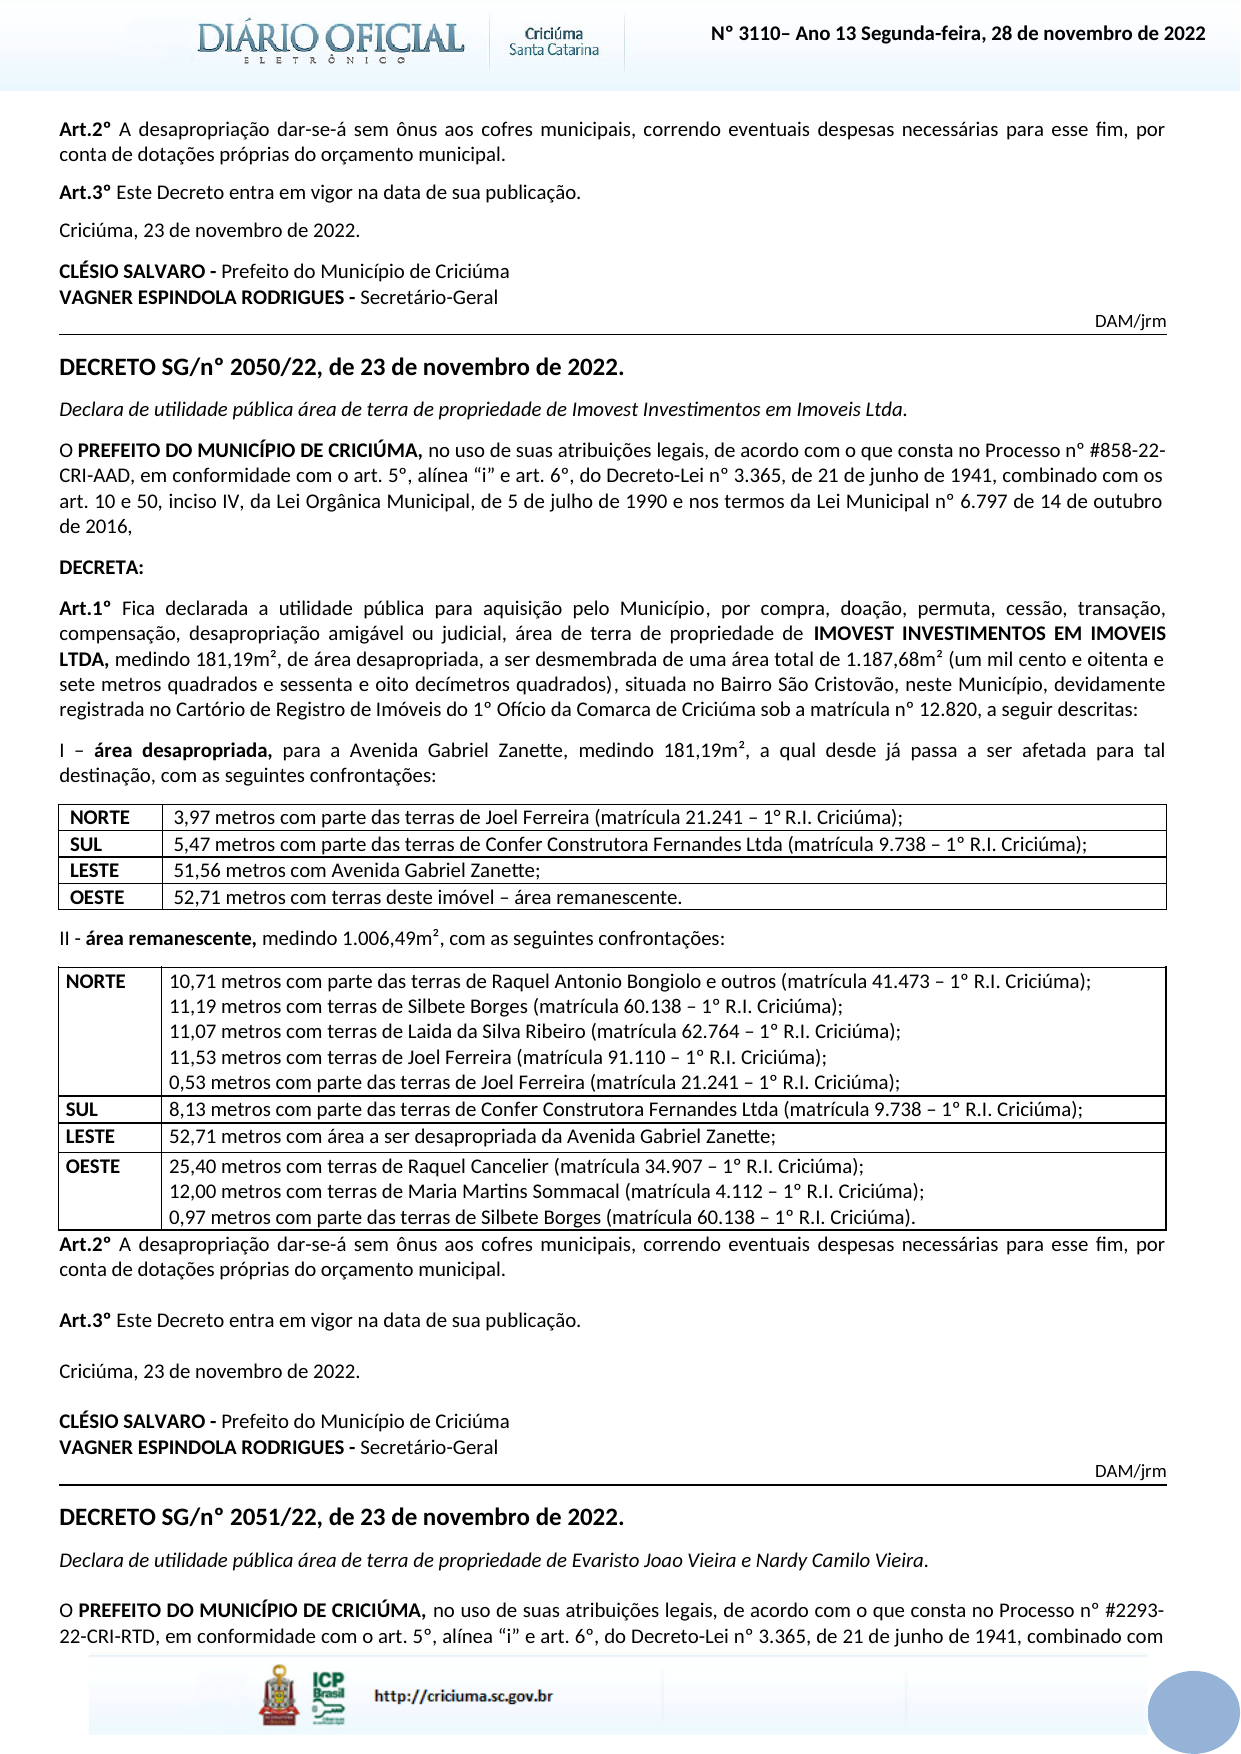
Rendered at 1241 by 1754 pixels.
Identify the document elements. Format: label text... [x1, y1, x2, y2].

text Criciúma, 23 de novembro de 2022. [59, 218, 1167, 243]
table_cell OESTE [59, 884, 162, 909]
text DECRETO SG/nº 2051/22, de 23 de novembro de 2022. [59, 1501, 1167, 1531]
table_cell 52,71 metros com terras deste imóvel – área remanescente. [163, 884, 1166, 909]
text O PREFEITO DO MUNICÍPIO DE CRICIÚMA, no uso de suas atribuições legais, de acordo com o que consta no Processo nº #2293-22-CRI-RTD, em conformidade com o art. 5º, alínea “i” e art. 6º, do Decreto-Lei nº 3.365, de 21 de junho de 1941, combinado com [59, 1598, 1167, 1648]
text DECRETA: [59, 554, 1167, 579]
text VAGNER ESPINDOLA RODRIGUES - Secretário-Geral [59, 284, 1167, 309]
text Art.3º Este Decreto entra em vigor na data de sua publicação. [59, 1307, 1167, 1332]
text II - área remanescente, medindo 1.006,49m², com as seguintes confrontações: [59, 926, 1167, 951]
text Art.1º Fica declarada a utilidade pública para aquisição pelo Município, por compra, doação, permuta, cessão, transação, compensação, desapropriação amigável ou judicial, área de terra de propriedade de IMOVEST INVESTIMENTOS EM IMOVEIS LTDA, medindo 181,19m², de área desapropriada, a ser desmembrada de uma área total de 1.187,68m² (um mil cento e oitenta e sete metros quadrados e sessenta e oito decímetros quadrados), situada no Bairro São Cristovão, neste Município, devidamente registrada no Cartório de Registro de Imóveis do 1º Ofício da Comarca de Criciúma sob a matrícula nº 12.820, a seguir descritas: [59, 595, 1167, 722]
table_cell 25,40 metros com terras de Raquel Cancelier (matrícula 34.907 – 1º R.I. Criciúma); 12,00 metros com terras de Maria Martins Sommacal (matrícula 4.112 – 1º R.I. Criciúma); 0,97 metros com parte das terras de Silbete Borges (matrícula 60.138 – 1º R.I. Criciúma). [162, 1153, 1165, 1229]
text O PREFEITO DO MUNICÍPIO DE CRICIÚMA, no uso de suas atribuições legais, de acordo com o que consta no Processo nº #858-22-CRI-AAD, em conformidade com o art. 5º, alínea “i” e art. 6º, do Decreto-Lei nº 3.365, de 21 de junho de 1941, combinado com os art. 10 e 50, inciso IV, da Lei Orgânica Municipal, de 5 de julho de 1990 e nos termos da Lei Municipal nº 6.797 de 14 de outubro de 2016, [59, 437, 1167, 539]
table_cell 52,71 metros com área a ser desapropriada da Avenida Gabriel Zanette; [162, 1124, 1165, 1151]
table_cell SUL [59, 831, 162, 856]
table_cell 8,13 metros com parte das terras de Confer Construtora Fernandes Ltda (matrícula 9.738 – 1º R.I. Criciúma); [162, 1097, 1165, 1122]
table_cell 51,56 metros com Avenida Gabriel Zanette; [163, 858, 1166, 883]
table_cell 5,47 metros com parte das terras de Confer Construtora Fernandes Ltda (matrícula 9.738 – 1º R.I. Criciúma); [163, 831, 1166, 856]
text DAM/jrm [59, 1459, 1167, 1484]
text DECRETO SG/nº 2050/22, de 23 de novembro de 2022. [59, 351, 1167, 381]
text VAGNER ESPINDOLA RODRIGUES - Secretário-Geral [59, 1434, 1240, 1459]
table_header NORTE [59, 968, 161, 1095]
text Criciúma, 23 de novembro de 2022. [59, 1358, 1167, 1383]
text Declara de utilidade pública área de terra de propriedade de Evaristo Joao Vieira e Nardy Camilo Vieira. [59, 1547, 1167, 1572]
table_header NORTE [59, 805, 162, 830]
text Declara de utilidade pública área de terra de propriedade de Imovest Investimentos em Imoveis Ltda. [59, 396, 1167, 422]
table_cell LESTE [59, 858, 162, 883]
text CLÉSIO SALVARO - Prefeito do Município de Criciúma [59, 1409, 1240, 1434]
table_header 10,71 metros com parte das terras de Raquel Antonio Bongiolo e outros (matrícula 41.473 – 1º R.I. Criciúma); 11,19 metros com terras de Silbete Borges (matrícula 60.138 – 1º R.I. Criciúma); 11,07 metros com terras de Laida da Silva Ribeiro (matrícula 62.764 – 1º R.I. Criciúma); 11,53 metros com terras de Joel Ferreira (matrícula 91.110 – 1º R.I. Criciúma); 0,53 metros com parte das terras de Joel Ferreira (matrícula 21.241 – 1º R.I. Criciúma); [162, 968, 1165, 1095]
text Art.2º A desapropriação dar-se-á sem ônus aos cofres municipais, correndo eventuais despesas necessárias para esse fim, por conta de dotações próprias do orçamento municipal. [59, 1231, 1167, 1282]
table_cell LESTE [59, 1124, 161, 1151]
text Art.2º A desapropriação dar-se-á sem ônus aos cofres municipais, correndo eventuais despesas necessárias para esse fim, por conta de dotações próprias do orçamento municipal. [59, 116, 1167, 167]
text Art.3º Este Decreto entra em vigor na data de sua publicação. [59, 179, 1167, 205]
table_cell OESTE [59, 1153, 161, 1229]
table_header 3,97 metros com parte das terras de Joel Ferreira (matrícula 21.241 – 1° R.I. Criciúma); [163, 805, 1166, 830]
table_cell SUL [59, 1097, 161, 1122]
text DAM/jrm [59, 309, 1167, 334]
text I – área desapropriada, para a Avenida Gabriel Zanette, medindo 181,19m², a qual desde já passa a ser afetada para tal destinação, com as seguintes confrontações: [59, 737, 1167, 788]
text CLÉSIO SALVARO - Prefeito do Município de Criciúma [59, 258, 1167, 284]
